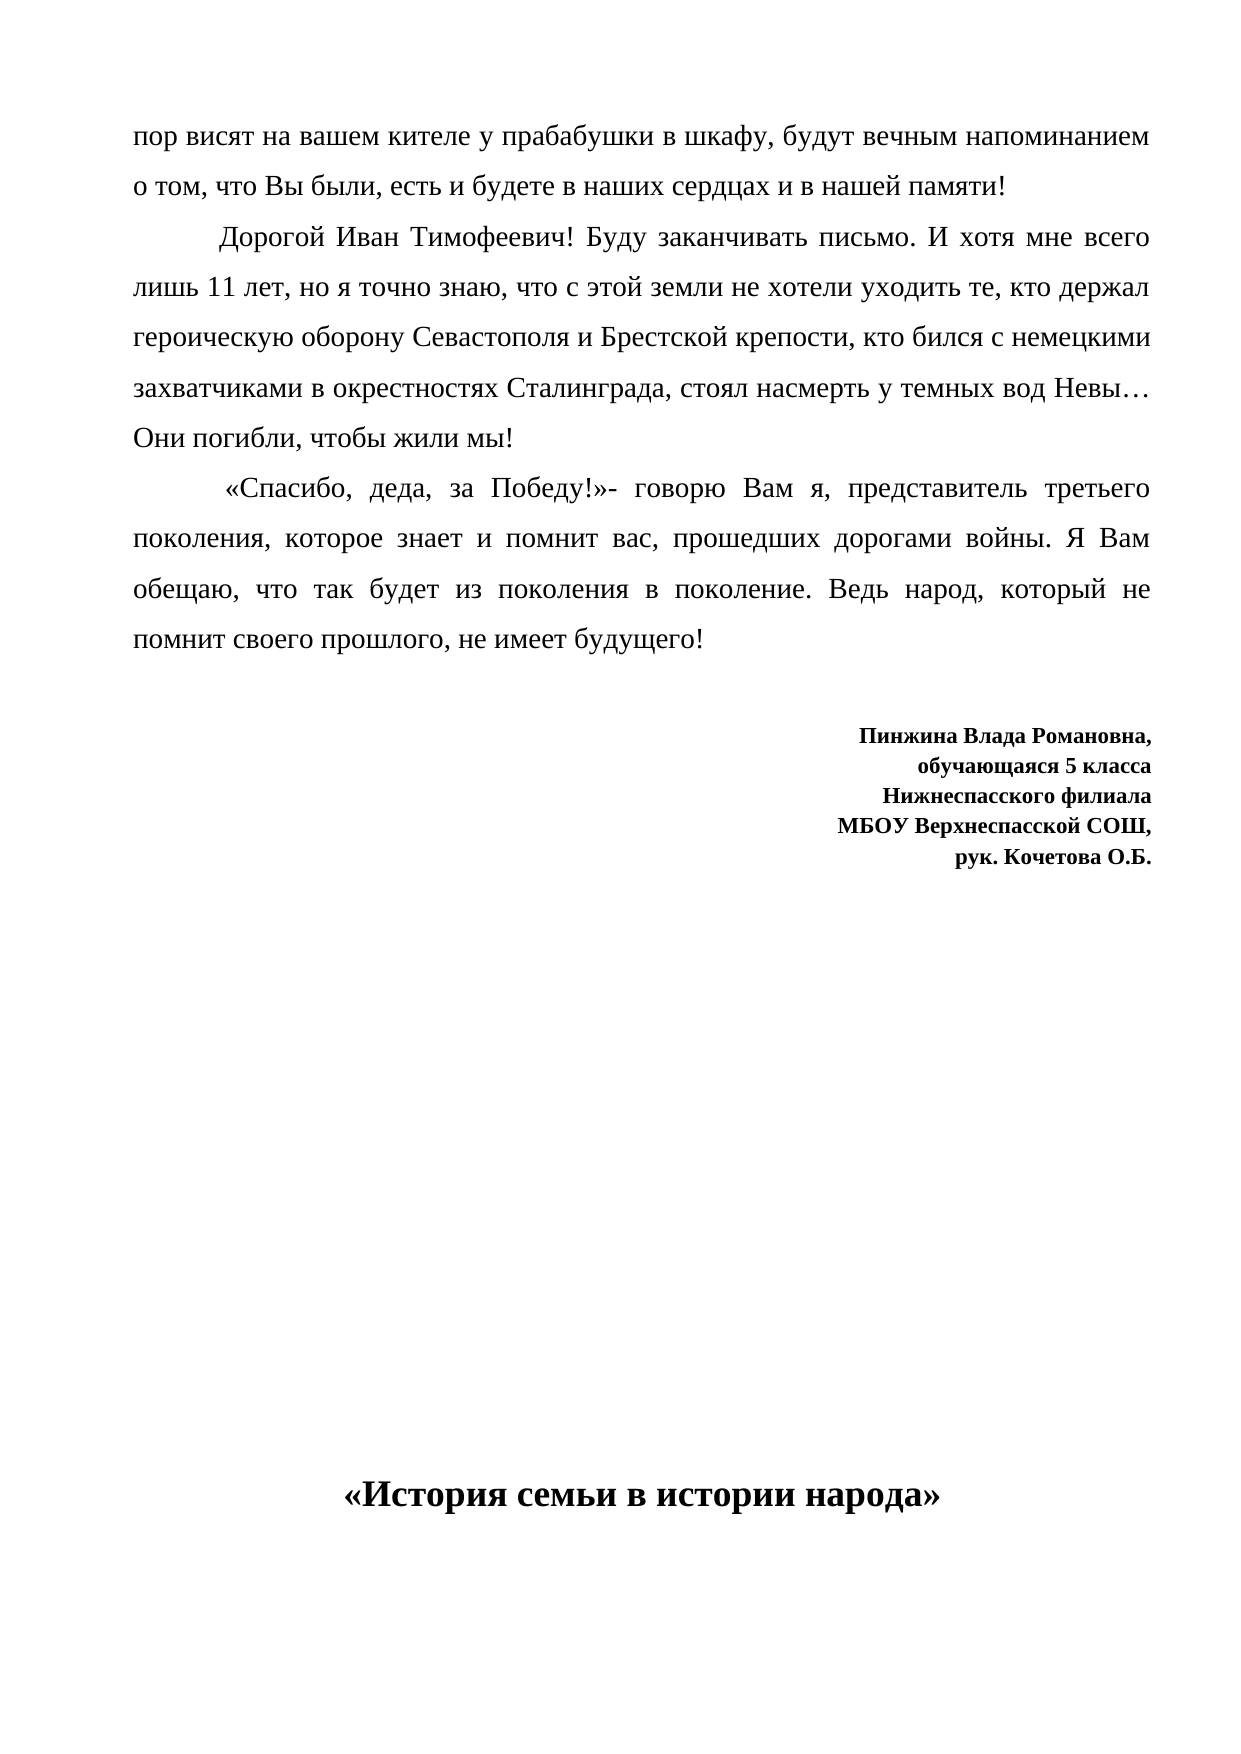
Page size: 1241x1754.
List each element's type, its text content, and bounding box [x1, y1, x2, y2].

text пор висят на вашем кителе у прабабушки в шкафу, будут вечным напоминанием о том, что Вы были, есть и будете в наших сердцах и в нашей памяти! [133, 118, 1152, 202]
text обучающаяся 5 класса [133, 752, 1152, 778]
text МБОУ Верхнеспасской СОШ, [133, 812, 1152, 839]
text «История семьи в истории народа» [133, 1472, 1152, 1515]
text «Спасибо, деда, за Победу!»- говорю Вам я, представитель третьего поколения, которое знает и помнит вас, прошедших дорогами войны. Я Вам обещаю, что так будет из поколения в поколение. Ведь народ, который не помнит своего прошлого, не имеет будущего! [133, 470, 1152, 655]
text Дорогой Иван Тимофеевич! Буду заканчивать письмо. И хотя мне всего лишь 11 лет, но я точно знаю, что с этой земли не хотели уходить те, кто держал героическую оборону Севастополя и Брестской крепости, кто бился с немецкими захватчиками в окрестностях Сталинграда, стоял насмерть у темных вод Невы…Они погибли, чтобы жили мы! [133, 219, 1152, 453]
text рук. Кочетова О.Б. [133, 843, 1152, 869]
text Нижнеспасского филиала [133, 782, 1152, 809]
text Пинжина Влада Романовна, [133, 722, 1152, 748]
